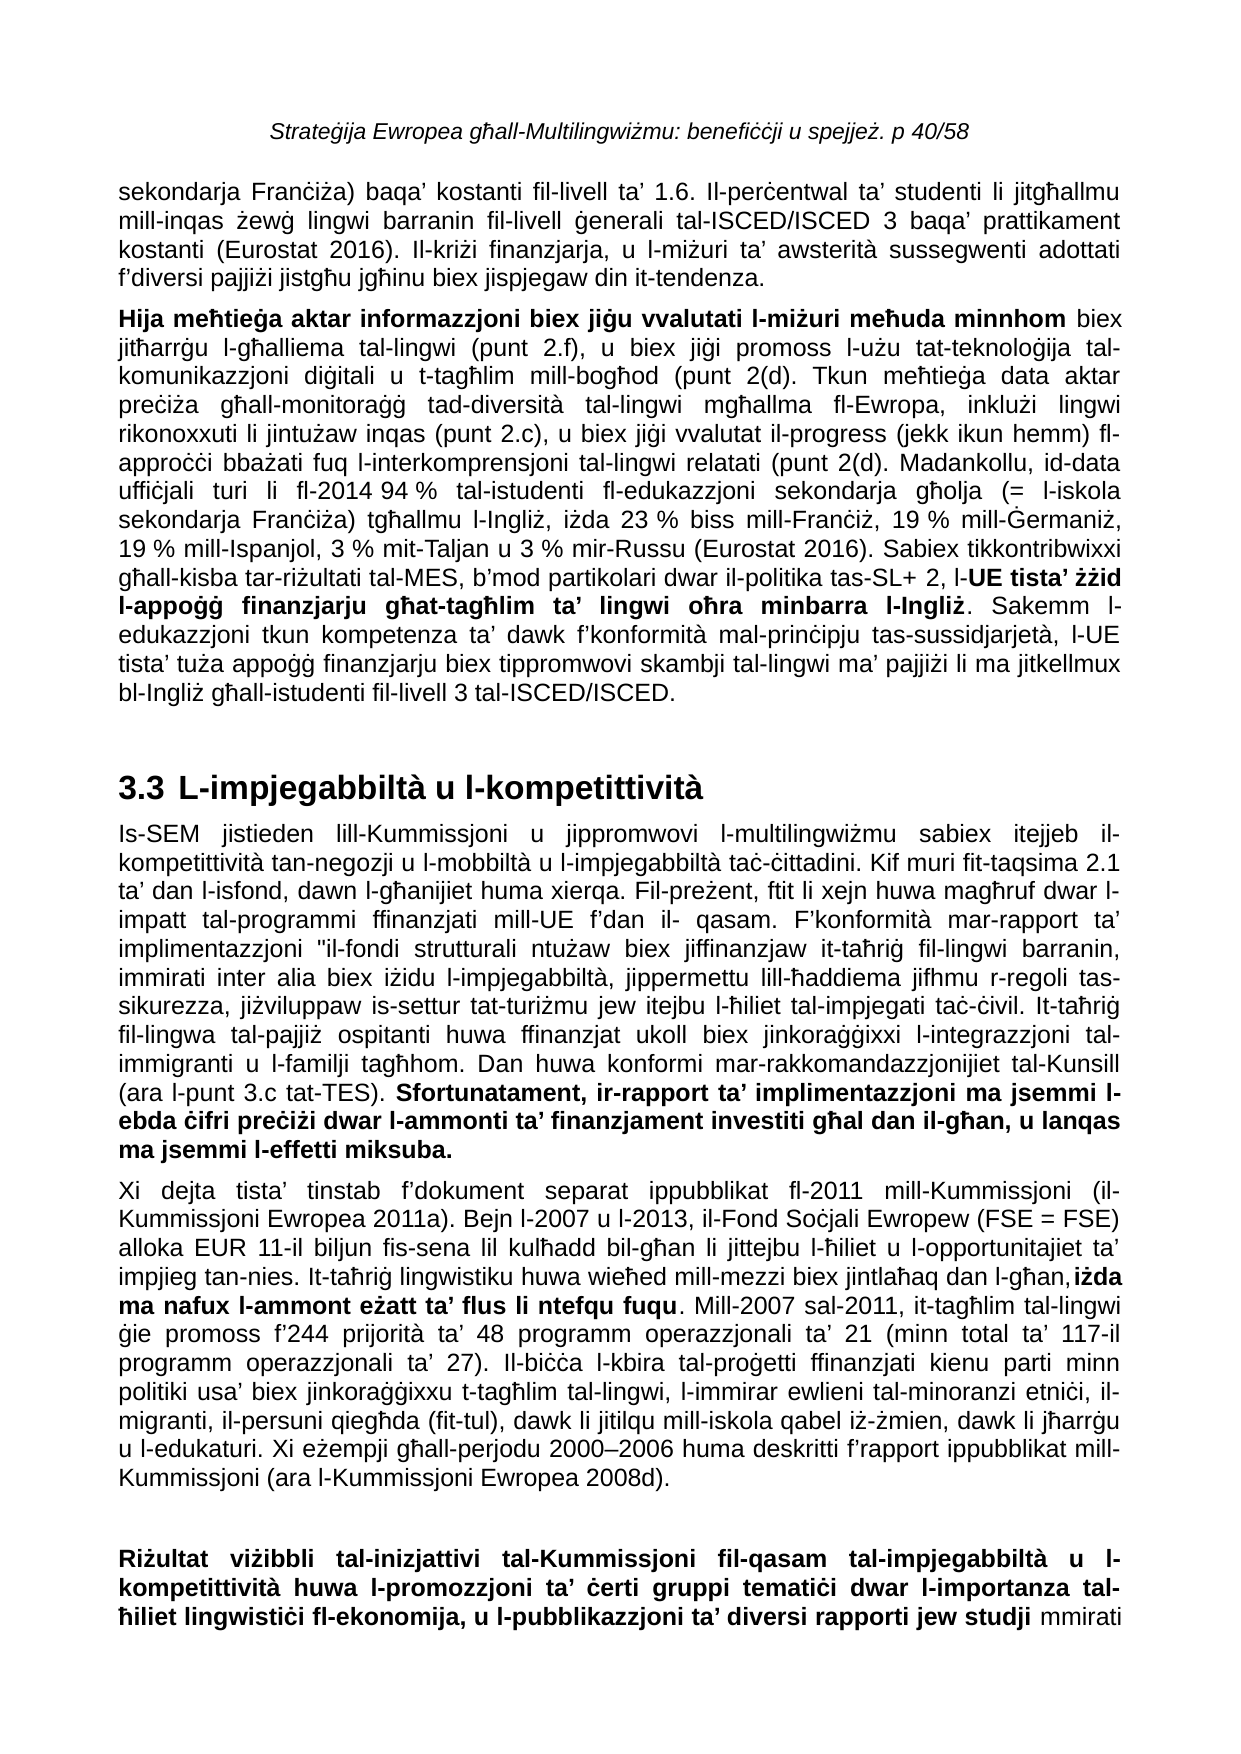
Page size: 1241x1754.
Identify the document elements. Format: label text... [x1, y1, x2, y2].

subtitle L-impjegabbiltà u l-kompetittività [118, 768, 1122, 806]
text Is-SEM jistieden lill-Kummissjoni u jippromwovi l-multilingwiżmu sabiex itejjeb il-kompetittività tan-negozji u l-mobbiltà u l-impjegabbiltà taċ-ċittadini. Kif muri fit-taqsima 2.1 ta’ dan l-isfond, dawn l-għanijiet huma xierqa. Fil-preżent, ftit li xejn huwa magħruf dwar l-impatt tal-programmi ffinanzjati mill-UE f’dan il- qasam. F’konformità mar-rapport ta’ implimentazzjoni "il-fondi strutturali ntużaw biex jiffinanzjaw it-taħriġ fil-lingwi barranin, immirati inter alia biex iżidu l-impjegabbiltà, jippermettu lill-ħaddiema jifhmu r-regoli tas-sikurezza, jiżviluppaw is-settur tat-turiżmu jew itejbu l-ħiliet tal-impjegati taċ-ċivil. It-taħriġ fil-lingwa tal-pajjiż ospitanti huwa ffinanzjat ukoll biex jinkoraġġixxi l-integrazzjoni tal-immigranti u l-familji tagħhom. Dan huwa konformi mar-rakkomandazzjonijiet tal-Kunsill (ara l-punt 3.c tat-TES). Sfortunatament, ir-rapport ta’ implimentazzjoni ma jsemmi l-ebda ċifri preċiżi dwar l-ammonti ta’ finanzjament investiti għal dan il-għan, u lanqas ma jsemmi l-effetti miksuba. [118, 819, 1122, 1164]
text Xi dejta tista’ tinstab f’dokument separat ippubblikat fl-2011 mill-Kummissjoni (il-Kummissjoni Ewropea 2011a). Bejn l-2007 u l-2013, il-Fond Soċjali Ewropew (FSE = FSE) alloka EUR 11-il biljun fis-sena lil kulħadd bil-għan li jittejbu l-ħiliet u l-opportunitajiet ta’ impjieg tan-nies. It-taħriġ lingwistiku huwa wieħed mill-mezzi biex jintlaħaq dan l-għan,iżda ma nafux l-ammont eżatt ta’ flus li ntefqu fuqu. Mill-2007 sal-2011, it-tagħlim tal-lingwi ġie promoss f’244 prijorità ta’ 48 programm operazzjonali ta’ 21 (minn total ta’ 117-il programm operazzjonali ta’ 27). Il-biċċa l-kbira tal-proġetti ffinanzjati kienu parti minn politiki usa’ biex jinkoraġġixxu t-tagħlim tal-lingwi, l-immirar ewlieni tal-minoranzi etniċi, il-migranti, il-persuni qiegħda (fit-tul), dawk li jitilqu mill-iskola qabel iż-żmien, dawk li jħarrġu u l-edukaturi. Xi eżempji għall-perjodu 2000–2006 huma deskritti f’rapport ippubblikat mill-Kummissjoni (ara l-Kummissjoni Ewropea 2008d). [118, 1176, 1122, 1492]
text Riżultat viżibbli tal-inizjattivi tal-Kummissjoni fil-qasam tal-impjegabbiltà u l-kompetittività huwa l-promozzjoni ta’ ċerti gruppi tematiċi dwar l-importanza tal-ħiliet lingwistiċi fl-ekonomija, u l-pubblikazzjoni ta’ diversi rapporti jew studji mmirati [118, 1544, 1122, 1630]
text Hija meħtieġa aktar informazzjoni biex jiġu vvalutati l-miżuri meħuda minnhom biex jitħarrġu l-għalliema tal-lingwi (punt 2.f), u biex jiġi promoss l-użu tat-teknoloġija tal-komunikazzjoni diġitali u t-tagħlim mill-bogħod (punt 2(d). Tkun meħtieġa data aktar preċiża għall-monitoraġġ tad-diversità tal-lingwi mgħallma fl-Ewropa, inklużi lingwi rikonoxxuti li jintużaw inqas (punt 2.c), u biex jiġi vvalutat il-progress (jekk ikun hemm) fl-approċċi bbażati fuq l-interkomprensjoni tal-lingwi relatati (punt 2(d). Madankollu, id-data uffiċjali turi li fl-2014 94 % tal-istudenti fl-edukazzjoni sekondarja għolja (= l-iskola sekondarja Franċiża) tgħallmu l-Ingliż, iżda 23 % biss mill-Franċiż, 19 % mill-Ġermaniż, 19 % mill-Ispanjol, 3 % mit-Taljan u 3 % mir-Russu (Eurostat 2016). Sabiex tikkontribwixxi għall-kisba tar-riżultati tal-MES, b’mod partikolari dwar il-politika tas-SL+ 2, l-UE tista’ żżid l-appoġġ finanzjarju għat-tagħlim ta’ lingwi oħra minbarra l-Ingliż. Sakemm l-edukazzjoni tkun kompetenza ta’ dawk f’konformità mal-prinċipju tas-sussidjarjetà, l-UE tista’ tuża appoġġ finanzjarju biex tippromwovi skambji tal-lingwi ma’ pajjiżi li ma jitkellmux bl-Ingliż għall-istudenti fil-livell 3 tal-ISCED/ISCED. [118, 304, 1122, 706]
text sekondarja Franċiża) baqa’ kostanti fil-livell ta’ 1.6. Il-perċentwal ta’ studenti li jitgħallmu mill-inqas żewġ lingwi barranin fil-livell ġenerali tal-ISCED/ISCED 3 baqa’ prattikament kostanti (Eurostat 2016). Il-kriżi finanzjarja, u l-miżuri ta’ awsterità sussegwenti adottati f’diversi pajjiżi jistgħu jgħinu biex jispjegaw din it-tendenza. [118, 177, 1122, 292]
